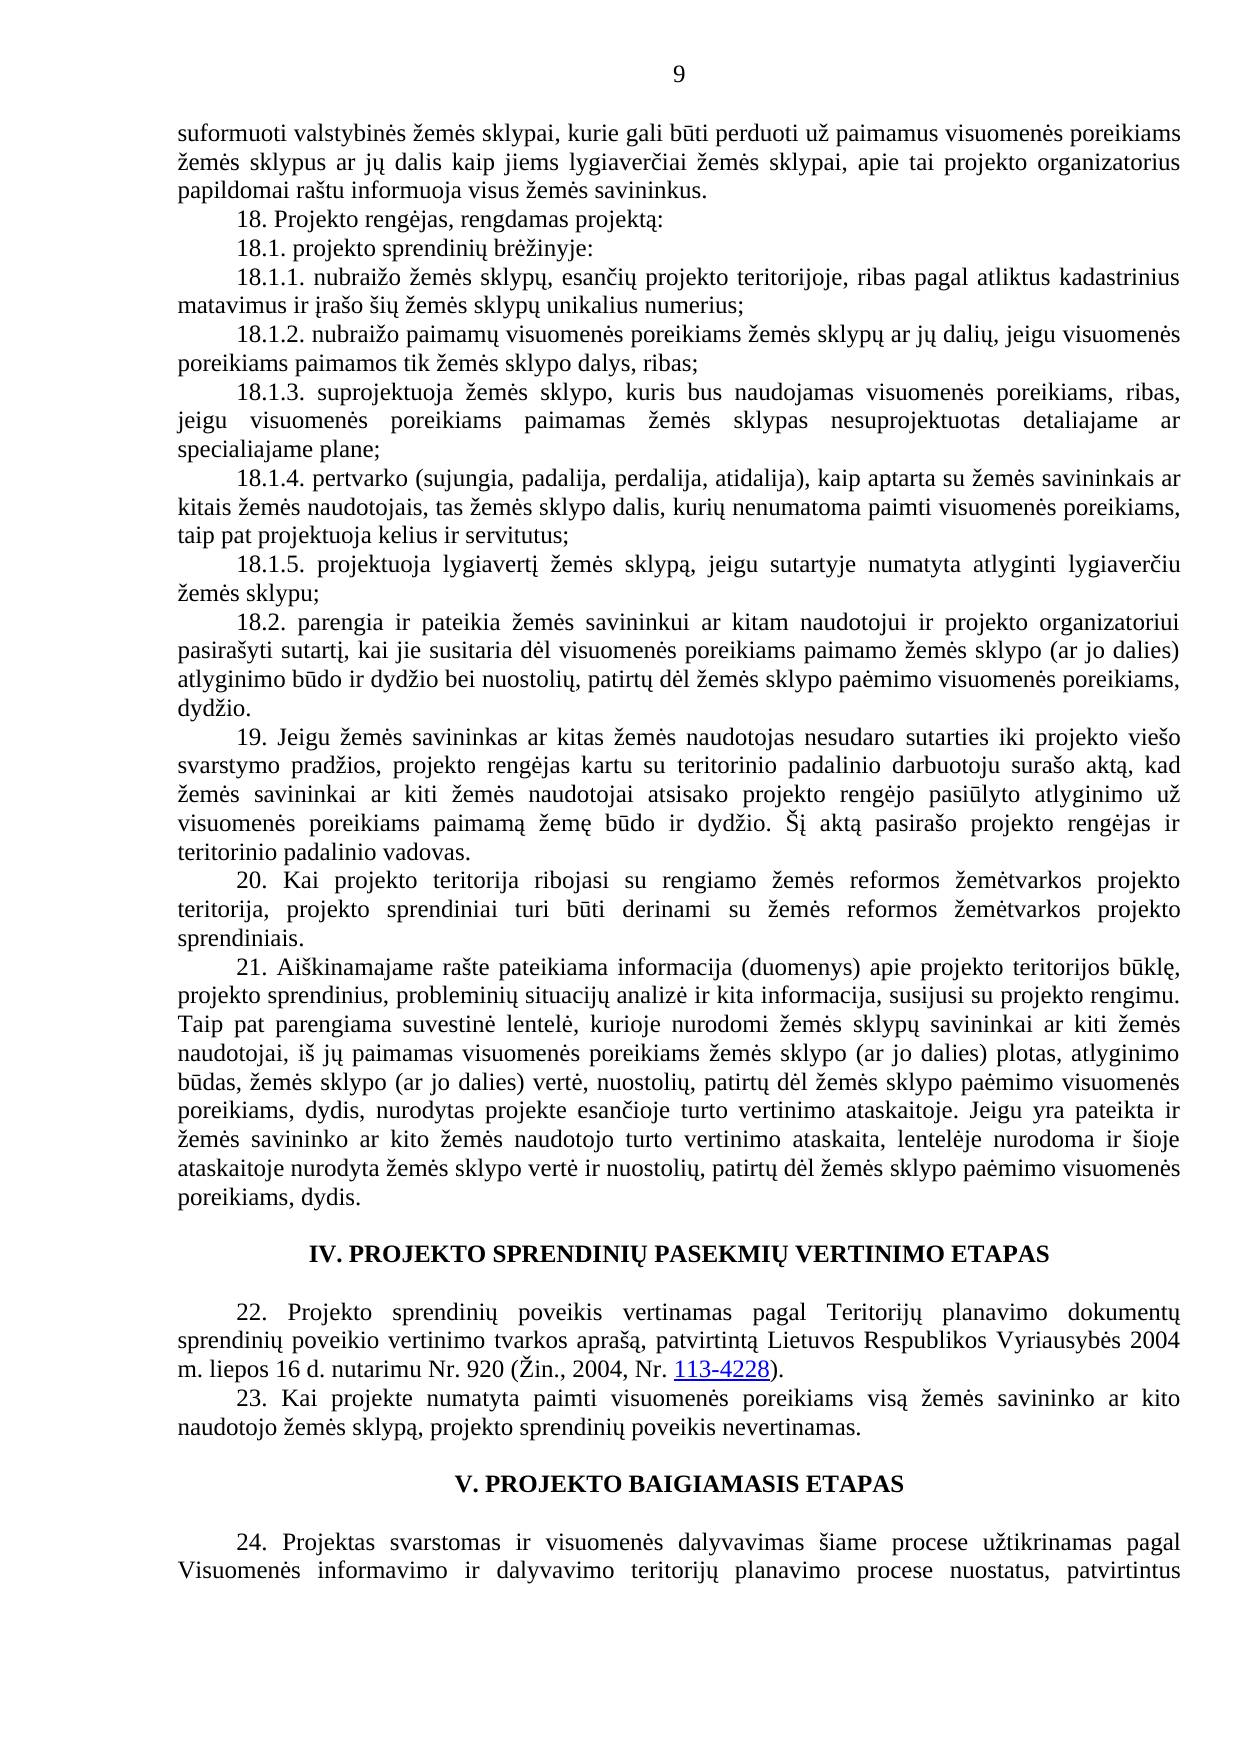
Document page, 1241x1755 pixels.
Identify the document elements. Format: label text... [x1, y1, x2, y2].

text IV. Projekto SPRENDINIŲ PASEKMIŲ VERTINIMo etapas [177, 1239, 1181, 1268]
text 20. Kai projekto teritorija ribojasi su rengiamo žemės reformos žemėtvarkos projekto teritorija, projekto sprendiniai turi būti derinami su žemės reformos žemėtvarkos projekto sprendiniais. [177, 866, 1181, 952]
text 18.1. projekto sprendinių brėžinyje: [177, 233, 1181, 262]
text V. projekto BAIGIAMASIS ETAPAS [177, 1469, 1181, 1498]
text 22. Projekto sprendinių poveikis vertinamas pagal Teritorijų planavimo dokumentų sprendinių poveikio vertinimo tvarkos aprašą, patvirtintą Lietuvos Respublikos Vyriausybės 2004 m. liepos 16 d. nutarimu Nr. 920 (Žin., 2004, Nr. 113-4228). [177, 1297, 1181, 1383]
text 24. Projektas svarstomas ir visuomenės dalyvavimas šiame procese užtikrinamas pagal Visuomenės informavimo ir dalyvavimo teritorijų planavimo procese nuostatus, patvirtintus [177, 1527, 1181, 1584]
text 18.1.3. suprojektuoja žemės sklypo, kuris bus naudojamas visuomenės poreikiams, ribas, jeigu visuomenės poreikiams paimamas žemės sklypas nesuprojektuotas detaliajame ar specialiajame plane; [177, 377, 1181, 463]
text 19. Jeigu žemės savininkas ar kitas žemės naudotojas nesudaro sutarties iki projekto viešo svarstymo pradžios, projekto rengėjas kartu su teritorinio padalinio darbuotoju surašo aktą, kad žemės savininkai ar kiti žemės naudotojai atsisako projekto rengėjo pasiūlyto atlyginimo už visuomenės poreikiams paimamą žemę būdo ir dydžio. Šį aktą pasirašo projekto rengėjas ir teritorinio padalinio vadovas. [177, 722, 1181, 866]
text suformuoti valstybinės žemės sklypai, kurie gali būti perduoti už paimamus visuomenės poreikiams žemės sklypus ar jų dalis kaip jiems lygiaverčiai žemės sklypai, apie tai projekto organizatorius papildomai raštu informuoja visus žemės savininkus. [177, 118, 1181, 204]
text 18.1.2. nubraižo paimamų visuomenės poreikiams žemės sklypų ar jų dalių, jeigu visuomenės poreikiams paimamos tik žemės sklypo dalys, ribas; [177, 319, 1181, 377]
text 21. Aiškinamajame rašte pateikiama informacija (duomenys) apie projekto teritorijos būklę, projekto sprendinius, probleminių situacijų analizė ir kita informacija, susijusi su projekto rengimu. Taip pat parengiama suvestinė lentelė, kurioje nurodomi žemės sklypų savininkai ar kiti žemės naudotojai, iš jų paimamas visuomenės poreikiams žemės sklypo (ar jo dalies) plotas, atlyginimo būdas, žemės sklypo (ar jo dalies) vertė, nuostolių, patirtų dėl žemės sklypo paėmimo visuomenės poreikiams, dydis, nurodytas projekte esančioje turto vertinimo ataskaitoje. Jeigu yra pateikta ir žemės savininko ar kito žemės naudotojo turto vertinimo ataskaita, lentelėje nurodoma ir šioje ataskaitoje nurodyta žemės sklypo vertė ir nuostolių, patirtų dėl žemės sklypo paėmimo visuomenės poreikiams, dydis. [177, 952, 1181, 1211]
text 23. Kai projekte numatyta paimti visuomenės poreikiams visą žemės savininko ar kito naudotojo žemės sklypą, projekto sprendinių poveikis nevertinamas. [177, 1383, 1181, 1441]
text 18.1.1. nubraižo žemės sklypų, esančių projekto teritorijoje, ribas pagal atliktus kadastrinius matavimus ir įrašo šių žemės sklypų unikalius numerius; [177, 262, 1181, 319]
text 18.1.5. projektuoja lygiavertį žemės sklypą, jeigu sutartyje numatyta atlyginti lygiaverčiu žemės sklypu; [177, 549, 1181, 607]
text 18.2. parengia ir pateikia žemės savininkui ar kitam naudotojui ir projekto organizatoriui pasirašyti sutartį, kai jie susitaria dėl visuomenės poreikiams paimamo žemės sklypo (ar jo dalies) atlyginimo būdo ir dydžio bei nuostolių, patirtų dėl žemės sklypo paėmimo visuomenės poreikiams, dydžio. [177, 607, 1181, 722]
text 18.1.4. pertvarko (sujungia, padalija, perdalija, atidalija), kaip aptarta su žemės savininkais ar kitais žemės naudotojais, tas žemės sklypo dalis, kurių nenumatoma paimti visuomenės poreikiams, taip pat projektuoja kelius ir servitutus; [177, 463, 1181, 549]
text 18. Projekto rengėjas, rengdamas projektą: [177, 204, 1181, 233]
